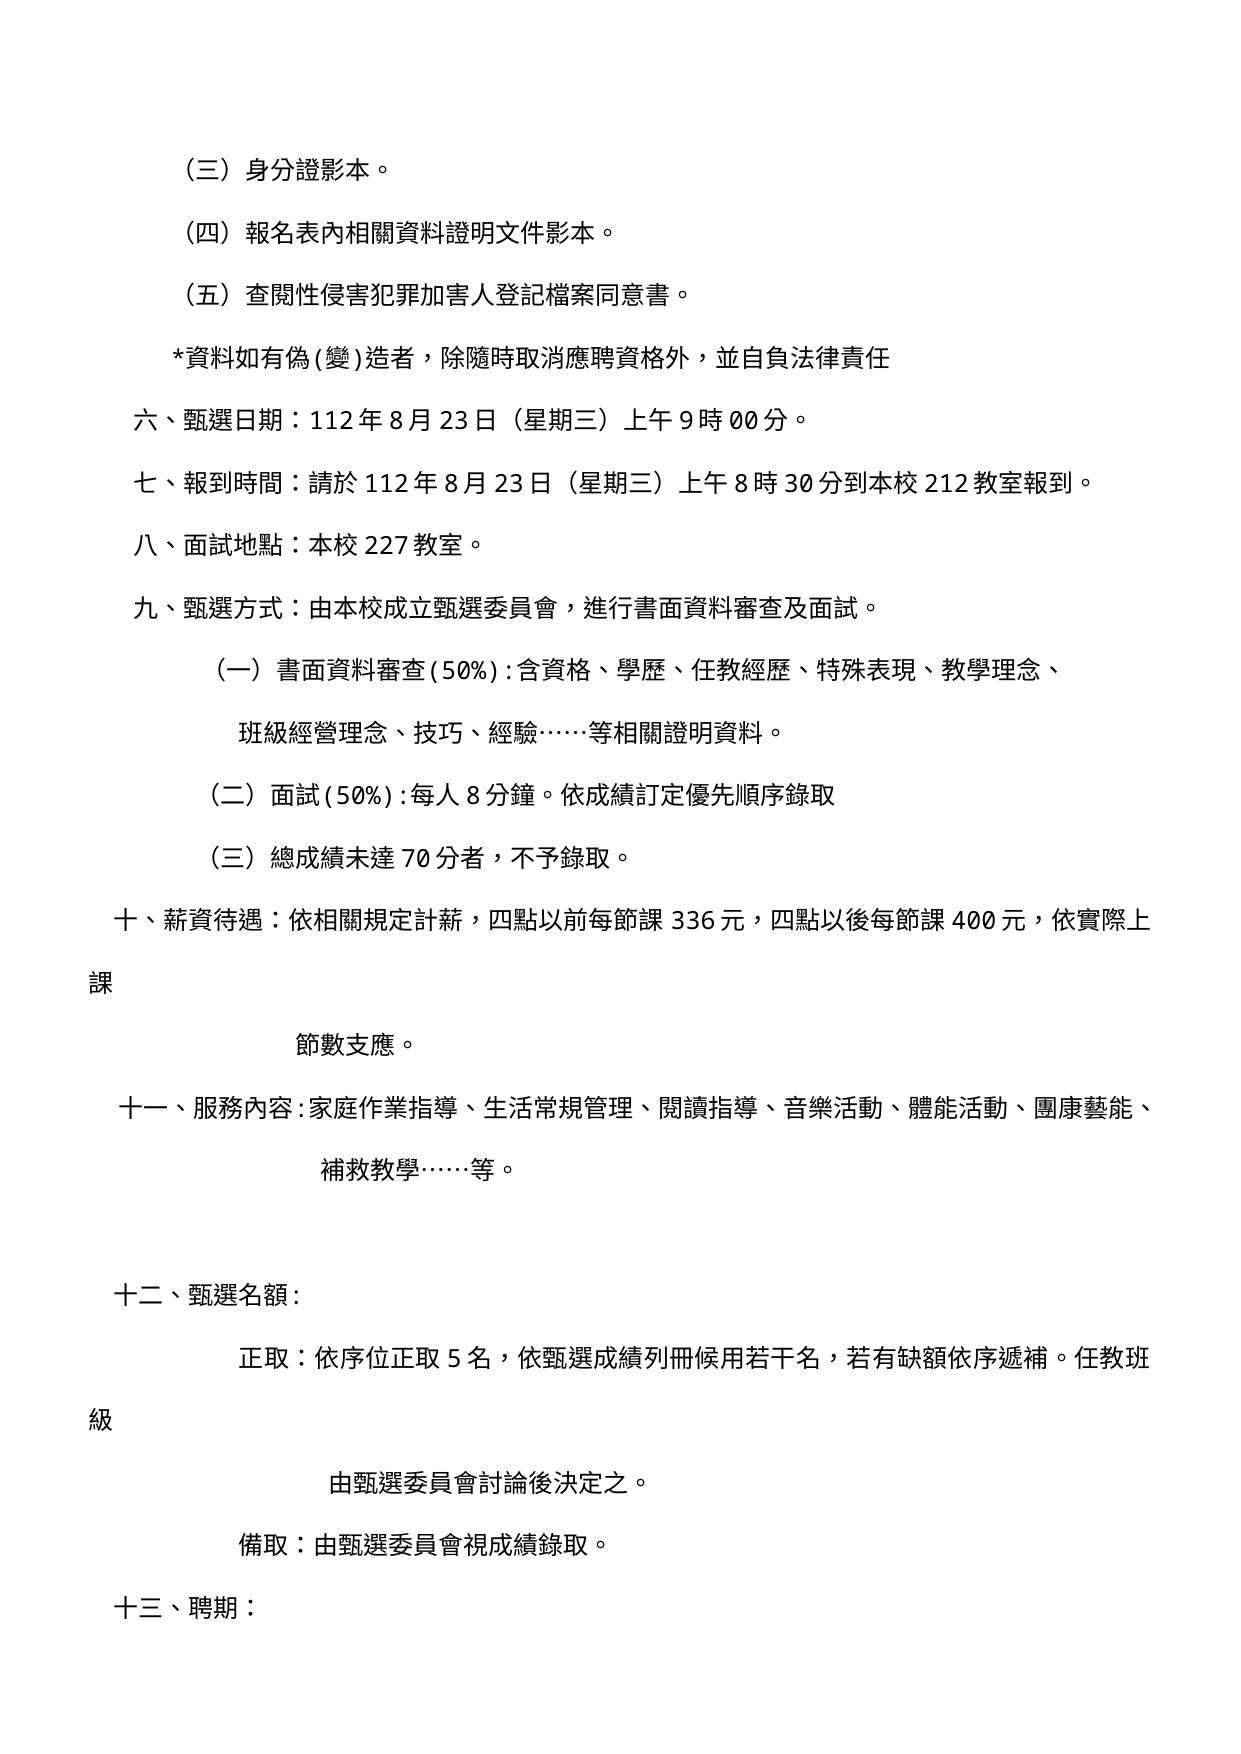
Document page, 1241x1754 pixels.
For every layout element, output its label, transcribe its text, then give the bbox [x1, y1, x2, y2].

text 正取：依序位正取5名，依甄選成績列冊候用若干名，若有缺額依序遞補。任教班級 [89, 1314, 1152, 1439]
text （三）總成績未達70分者，不予錄取。 [171, 814, 1152, 877]
text （三）身分證影本。 [171, 127, 1152, 189]
text 備取：由甄選委員會視成績錄取。 [89, 1502, 1152, 1564]
text （二）面試(50%):每人8分鐘。依成績訂定優先順序錄取 [171, 752, 1152, 814]
text 十一、服務內容:家庭作業指導、生活常規管理、閱讀指導、音樂活動、體能活動、團康藝能、 [89, 1064, 1152, 1127]
text （五）查閱性侵害犯罪加害人登記檔案同意書。 [171, 252, 1152, 314]
text 六、甄選日期：112年8月23日（星期三）上午9時00分。 [89, 377, 1152, 439]
text 十、薪資待遇：依相關規定計薪，四點以前每節課336元，四點以後每節課400元，依實際上課 [89, 877, 1152, 1002]
text 十三、聘期： [89, 1564, 1152, 1627]
text （一）書面資料審查(50%):含資格、學歷、任教經歷、特殊表現、教學理念、 [89, 627, 1152, 689]
text 節數支應。 [170, 1002, 1152, 1064]
text 七、報到時間：請於112年8月23日（星期三）上午8時30分到本校212教室報到。 [89, 439, 1152, 502]
text 班級經營理念、技巧、經驗……等相關證明資料。 [114, 689, 1152, 752]
text 九、甄選方式：由本校成立甄選委員會，進行書面資料審查及面試。 [89, 564, 1152, 627]
text 十二、甄選名額: [89, 1252, 1152, 1314]
text （四）報名表內相關資料證明文件影本。 [171, 189, 1152, 252]
text 由甄選委員會討論後決定之。 [89, 1439, 1152, 1502]
text 八、面試地點：本校227教室。 [89, 502, 1152, 564]
text 補救教學……等。 [170, 1127, 1152, 1189]
text *資料如有偽(變)造者，除隨時取消應聘資格外，並自負法律責任 [171, 314, 1152, 377]
